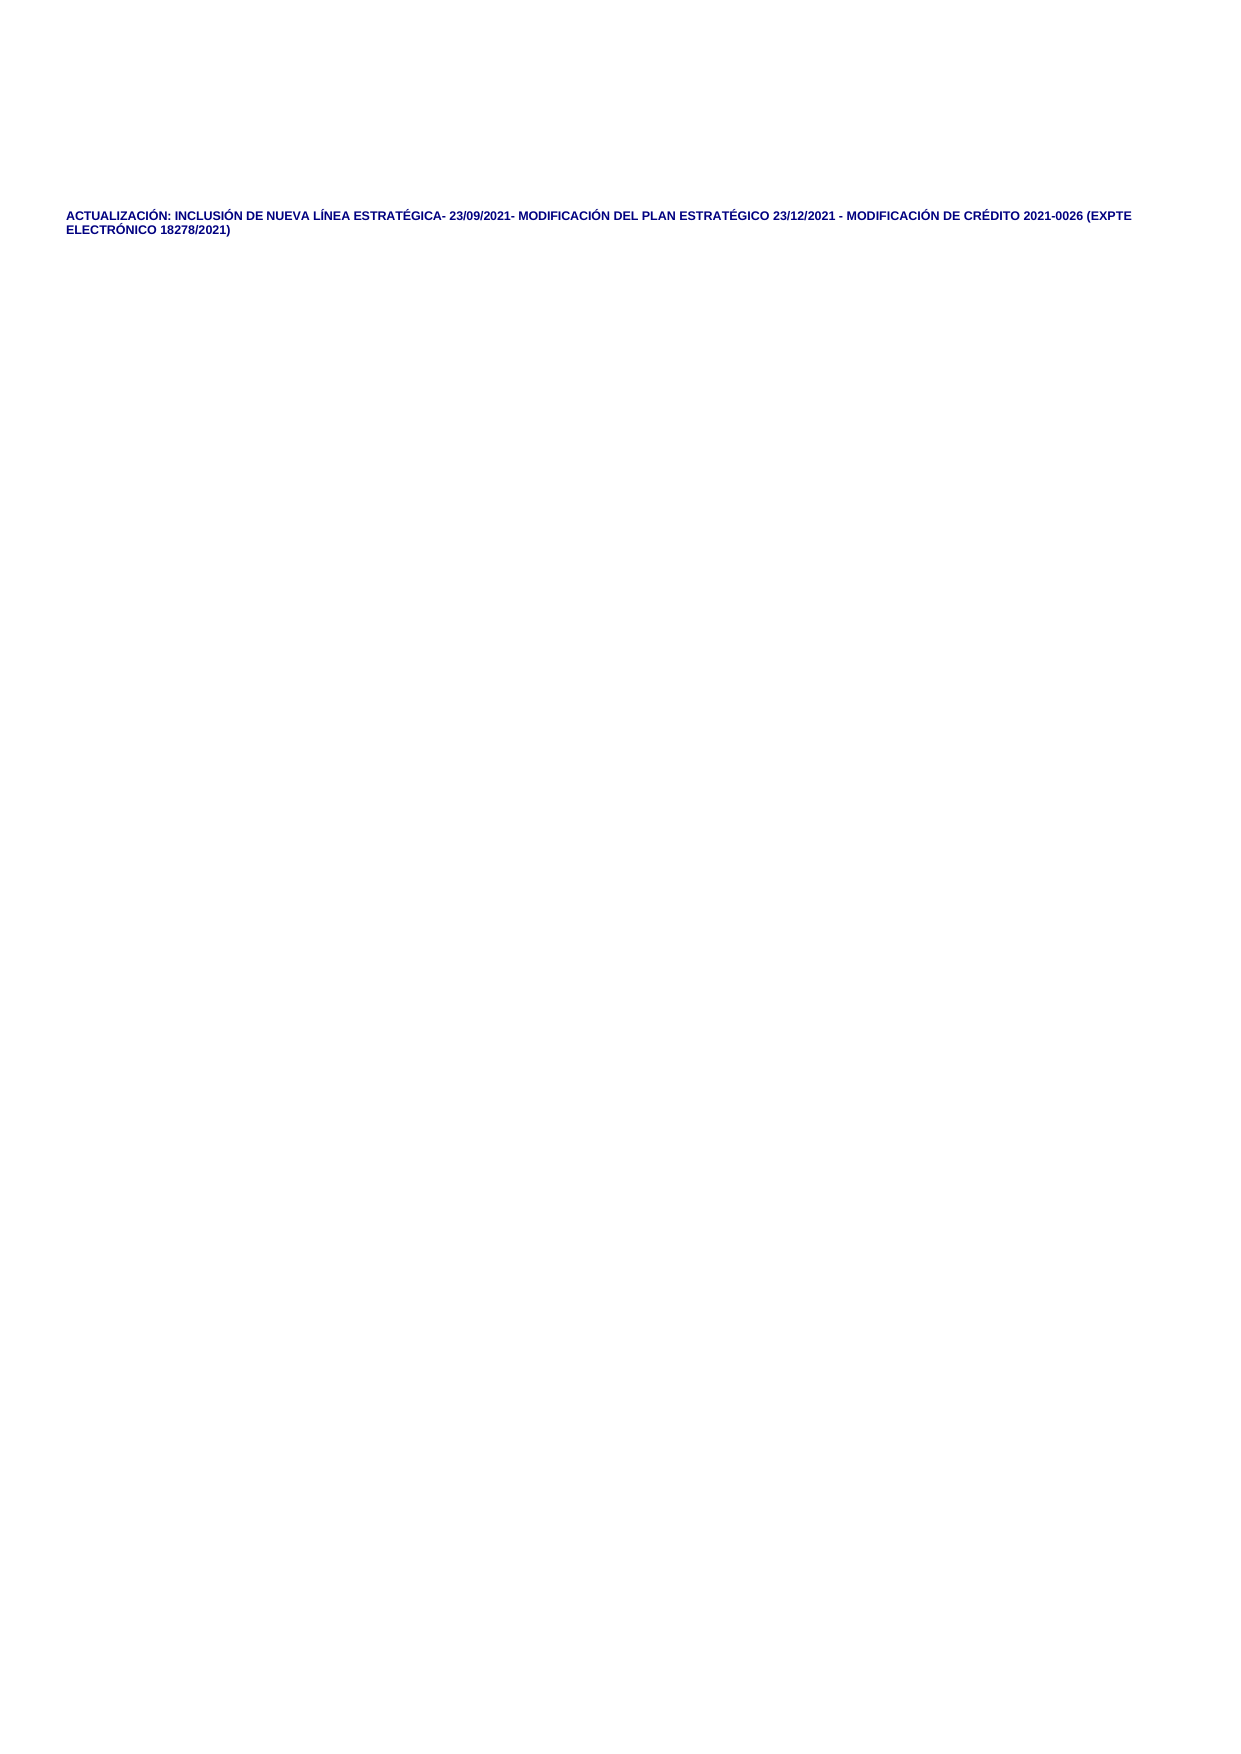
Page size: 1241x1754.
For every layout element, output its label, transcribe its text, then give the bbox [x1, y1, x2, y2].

text ACTUALIZACIÓN: INCLUSIÓN DE NUEVA LÍNEA ESTRATÉGICA- 23/09/2021- MODIFICACIÓN DEL PLAN ESTRATÉGICO 23/12/2021 - MODIFICACIÓN DE CRÉDITO 2021-0026 (EXPTE ELECTRÓNICO 18278/2021) [66, 208, 1205, 237]
